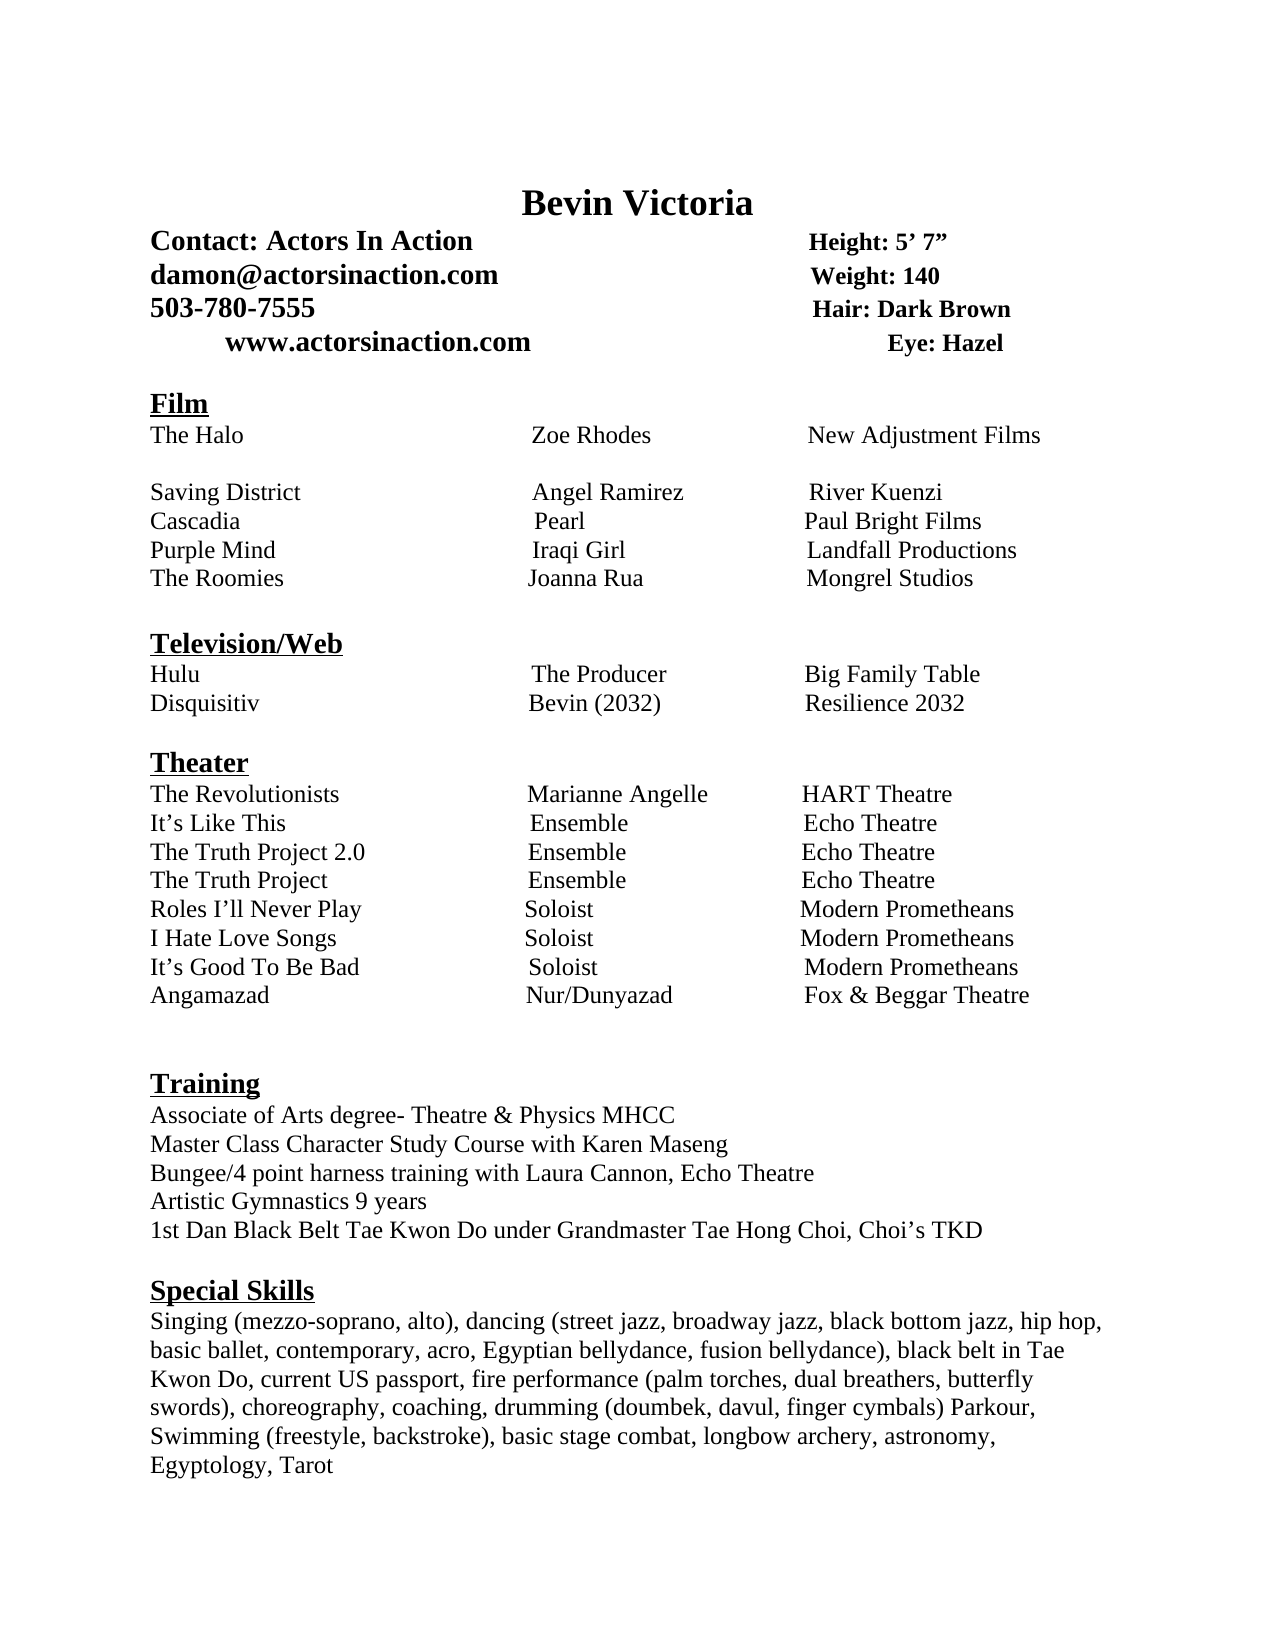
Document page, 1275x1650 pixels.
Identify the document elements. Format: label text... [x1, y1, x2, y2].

text It’s Like This Ensemble Echo Theatre [150, 808, 1125, 837]
text 503-780-7555 Hair: Dark Brown www.actorsinaction.com Eye: Hazel [150, 290, 1125, 386]
text Cascadia Pearl Paul Bright Films [150, 506, 1125, 535]
text Theater [150, 746, 1125, 779]
text 1st Dan Black Belt Tae Kwon Do under Grandmaster Tae Hong Choi, Choi’s TKD [150, 1215, 1125, 1244]
text The Halo Zoe Rhodes New Adjustment Films [150, 420, 1125, 477]
text Associate of Arts degree- Theatre & Physics MHCC [150, 1100, 1125, 1129]
text Saving District Angel Ramirez River Kuenzi [150, 477, 1125, 506]
subtitle Special Skills [150, 1273, 1125, 1306]
text I Hate Love Songs Soloist Modern Prometheans [150, 923, 1125, 952]
text Hulu The Producer Big Family Table [150, 659, 1125, 688]
text Training [150, 1067, 1125, 1100]
text It’s Good To Be Bad Soloist Modern Prometheans [150, 952, 1125, 980]
text Master Class Character Study Course with Karen Maseng [150, 1129, 1125, 1158]
text Artistic Gymnastics 9 years [150, 1186, 1125, 1215]
text The Revolutionists Marianne Angelle HART Theatre [150, 779, 1125, 808]
title Bevin Victoria [150, 180, 1125, 223]
text Television/Web [150, 626, 1125, 659]
text Disquisitiv Bevin (2032) Resilience 2032 [150, 688, 1125, 717]
text Bungee/4 point harness training with Laura Cannon, Echo Theatre [150, 1158, 1125, 1186]
text Film [150, 386, 1125, 420]
title Contact: Actors In Action Height: 5’ 7” damon@actorsinaction.com Weight: 140 [150, 223, 1125, 290]
text The Truth Project 2.0 Ensemble Echo Theatre [150, 837, 1125, 865]
text Roles I’ll Never Play Soloist Modern Prometheans [150, 894, 1125, 923]
text Singing (mezzo-soprano, alto), dancing (street jazz, broadway jazz, black bottom jazz, hip hop, basic ballet, contemporary, acro, Egyptian bellydance, fusion bellydance), black belt in Tae Kwon Do, current US passport, fire performance (palm torches, dual breathers, butterfly swords), choreography, coaching, drumming (doumbek, davul, finger cymbals) Parkour, Swimming (freestyle, backstroke), basic stage combat, longbow archery, astronomy, Egyptology, Tarot [150, 1306, 1125, 1479]
text Angamazad Nur/Dunyazad Fox & Beggar Theatre [150, 980, 1125, 1009]
text The Roomies Joanna Rua Mongrel Studios [150, 563, 1125, 592]
text The Truth Project Ensemble Echo Theatre [150, 865, 1125, 894]
text Purple Mind Iraqi Girl Landfall Productions [150, 535, 1125, 563]
